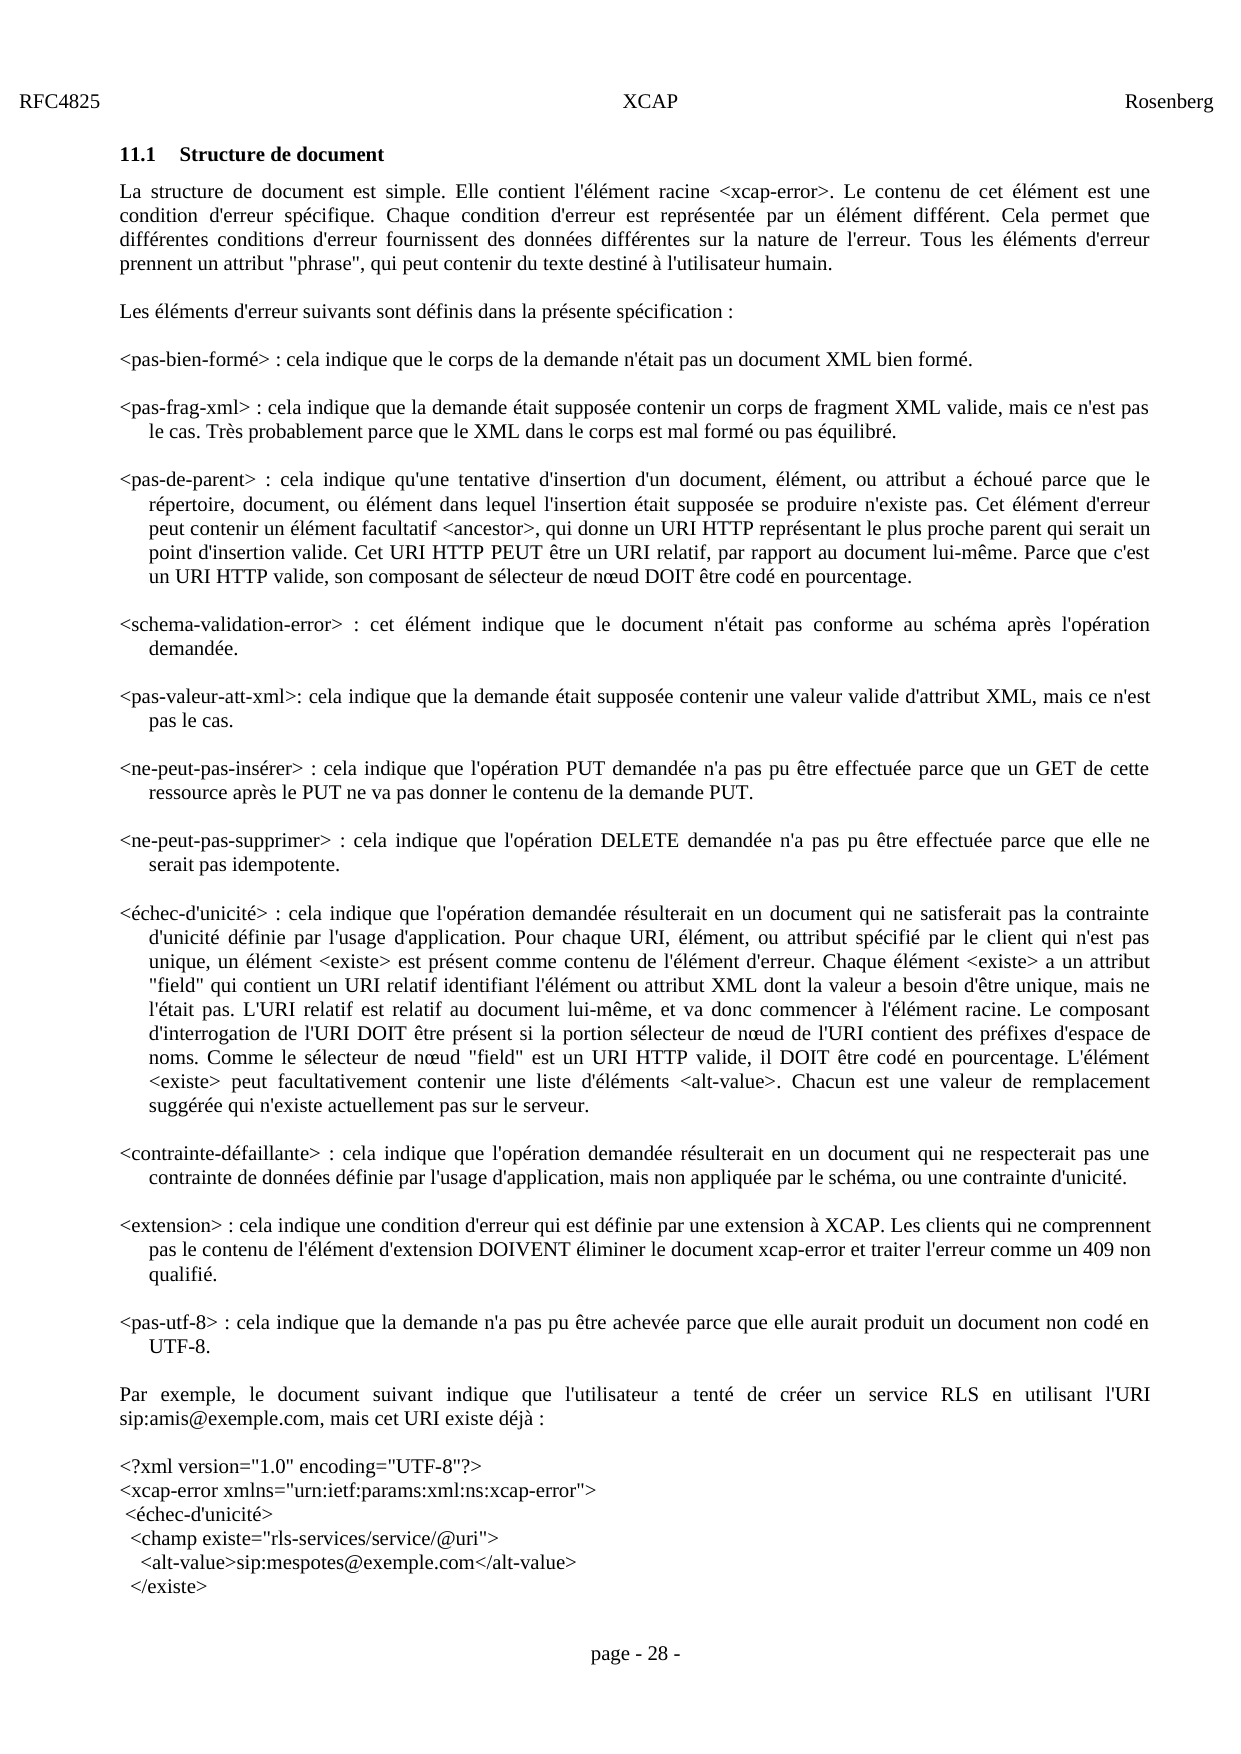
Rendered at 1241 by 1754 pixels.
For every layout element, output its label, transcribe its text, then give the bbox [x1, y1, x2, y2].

text <alt-value>sip:mespotes@exemple.com</alt-value> [119, 1550, 1152, 1574]
subtitle 11.1 Structure de document [119, 142, 1152, 166]
text <?xml version="1.0" encoding="UTF-8"?> [119, 1454, 1152, 1478]
text <échec-d'unicité> [119, 1502, 1152, 1526]
text </existe> [119, 1574, 1152, 1598]
text <extension> : cela indique une condition d'erreur qui est définie par une extension à XCAP. Les clients qui ne comprennent pas le contenu de l'élément d'extension DOIVENT éliminer le document xcap-error et traiter l'erreur comme un 409 non qualifié. [119, 1213, 1152, 1286]
text <xcap-error xmlns="urn:ietf:params:xml:ns:xcap-error"> [119, 1478, 1152, 1502]
text <pas-de-parent> : cela indique qu'une tentative d'insertion d'un document, élément, ou attribut a échoué parce que le répertoire, document, ou élément dans lequel l'insertion était supposée se produire n'existe pas. Cet élément d'erreur peut contenir un élément facultatif <ancestor>, qui donne un URI HTTP représentant le plus proche parent qui serait un point d'insertion valide. Cet URI HTTP PEUT être un URI relatif, par rapport au document lui-même. Parce que c'est un URI HTTP valide, son composant de sélecteur de nœud DOIT être codé en pourcentage. [119, 467, 1152, 588]
text Les éléments d'erreur suivants sont définis dans la présente spécification : [119, 299, 1152, 323]
text Par exemple, le document suivant indique que l'utilisateur a tenté de créer un service RLS en utilisant l'URI sip:amis@exemple.com, mais cet URI existe déjà : [119, 1382, 1152, 1430]
text <pas-frag-xml> : cela indique que la demande était supposée contenir un corps de fragment XML valide, mais ce n'est pas le cas. Très probablement parce que le XML dans le corps est mal formé ou pas équilibré. [119, 395, 1152, 443]
text <contrainte-défaillante> : cela indique que l'opération demandée résulterait en un document qui ne respecterait pas une contrainte de données définie par l'usage d'application, mais non appliquée par le schéma, ou une contrainte d'unicité. [119, 1141, 1152, 1189]
text <ne-peut-pas-supprimer> : cela indique que l'opération DELETE demandée n'a pas pu être effectuée parce que elle ne serait pas idempotente. [119, 828, 1152, 876]
text <pas-bien-formé> : cela indique que le corps de la demande n'était pas un document XML bien formé. [119, 347, 1152, 371]
text <schema-validation-error> : cet élément indique que le document n'était pas conforme au schéma après l'opération demandée. [119, 612, 1152, 660]
text <ne-peut-pas-insérer> : cela indique que l'opération PUT demandée n'a pas pu être effectuée parce que un GET de cette ressource après le PUT ne va pas donner le contenu de la demande PUT. [119, 756, 1152, 804]
text <champ existe="rls-services/service/@uri"> [119, 1526, 1152, 1550]
text <pas-valeur-att-xml>: cela indique que la demande était supposée contenir une valeur valide d'attribut XML, mais ce n'est pas le cas. [119, 684, 1152, 732]
text <pas-utf-8> : cela indique que la demande n'a pas pu être achevée parce que elle aurait produit un document non codé en UTF-8. [119, 1309, 1152, 1358]
text <échec-d'unicité> : cela indique que l'opération demandée résulterait en un document qui ne satisferait pas la contrainte d'unicité définie par l'usage d'application. Pour chaque URI, élément, ou attribut spécifié par le client qui n'est pas unique, un élément <existe> est présent comme contenu de l'élément d'erreur. Chaque élément <existe> a un attribut "field" qui contient un URI relatif identifiant l'élément ou attribut XML dont la valeur a besoin d'être unique, mais ne l'était pas. L'URI relatif est relatif au document lui-même, et va donc commencer à l'élément racine. Le composant d'interrogation de l'URI DOIT être présent si la portion sélecteur de nœud de l'URI contient des préfixes d'espace de noms. Comme le sélecteur de nœud "field" est un URI HTTP valide, il DOIT être codé en pourcentage. L'élément <existe> peut facultativement contenir une liste d'éléments <alt-value>. Chacun est une valeur de remplacement suggérée qui n'existe actuellement pas sur le serveur. [119, 901, 1152, 1117]
text La structure de document est simple. Elle contient l'élément racine <xcap-error>. Le contenu de cet élément est une condition d'erreur spécifique. Chaque condition d'erreur est représentée par un élément différent. Cela permet que différentes conditions d'erreur fournissent des données différentes sur la nature de l'erreur. Tous les éléments d'erreur prennent un attribut "phrase", qui peut contenir du texte destiné à l'utilisateur humain. [119, 179, 1152, 275]
